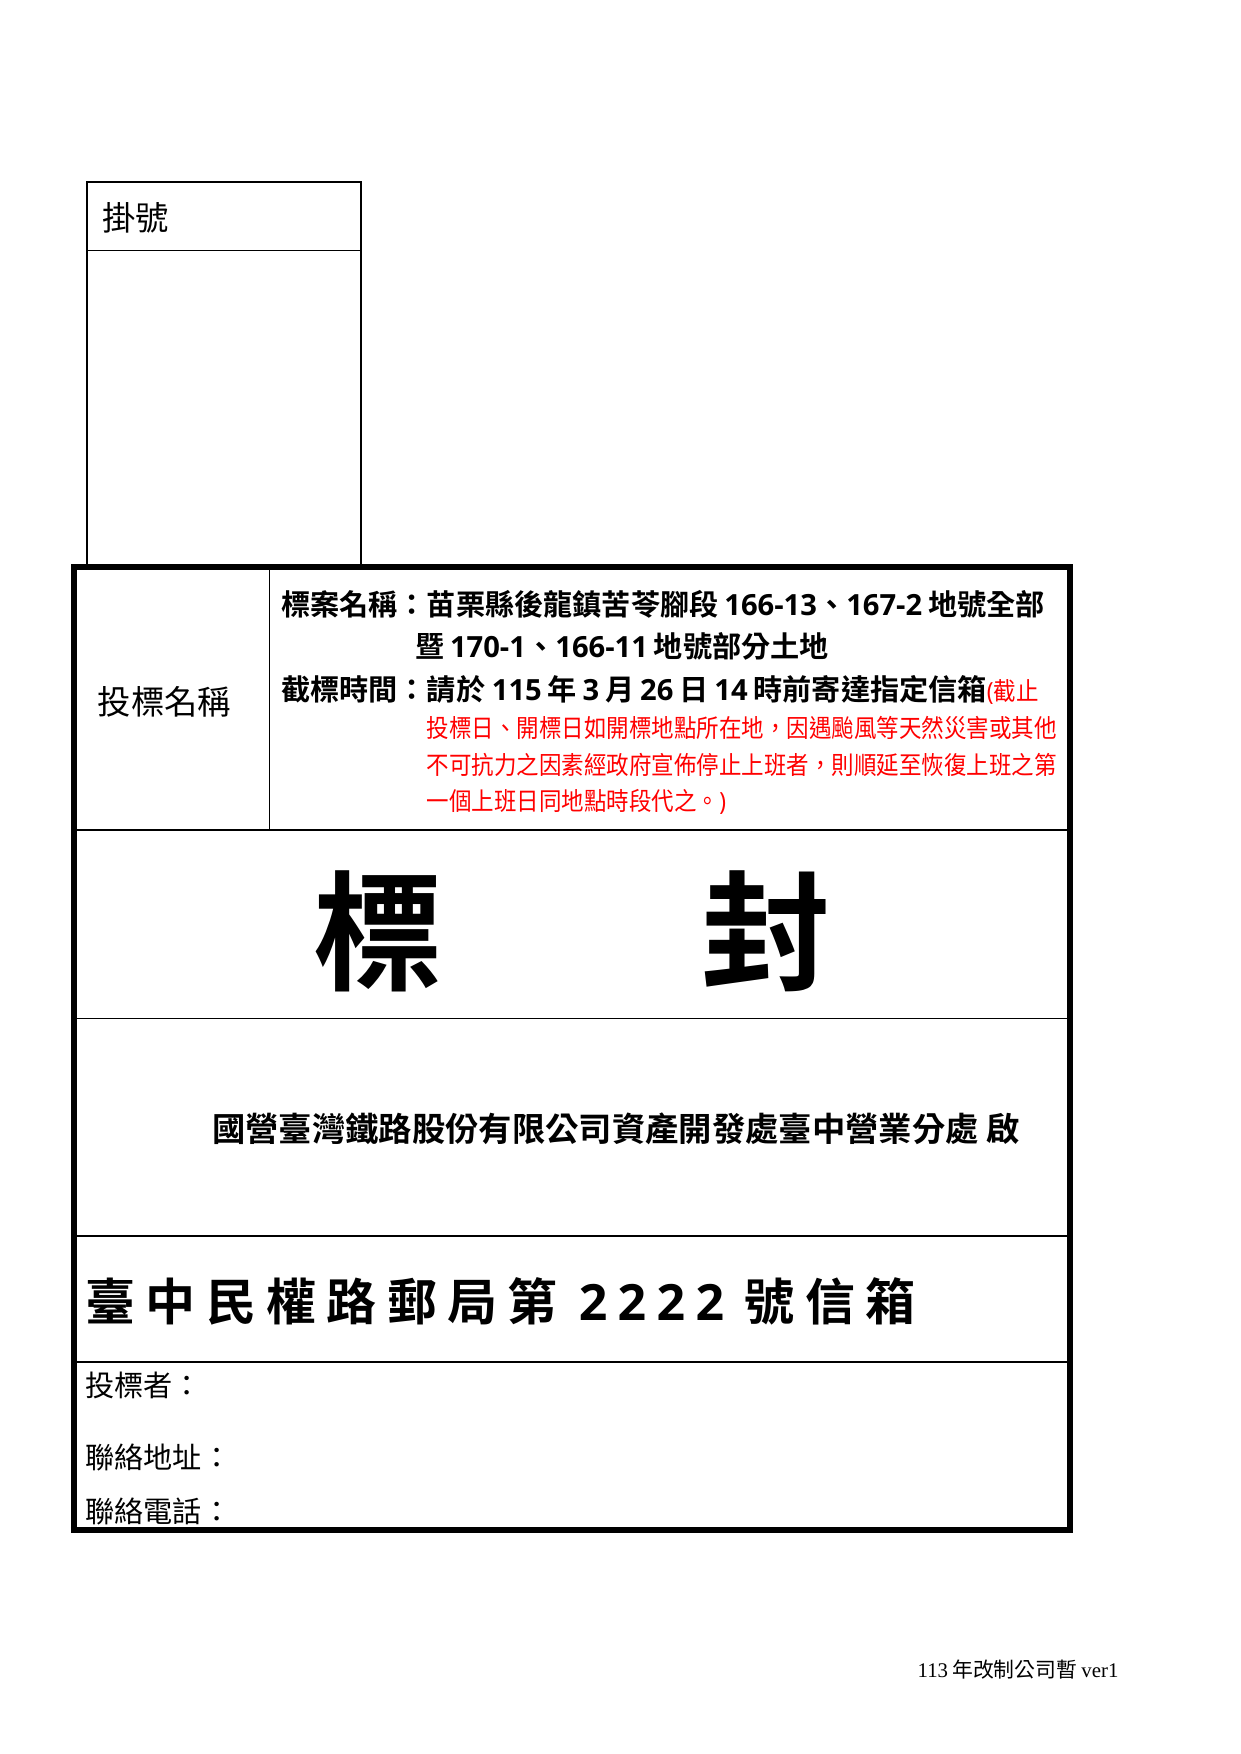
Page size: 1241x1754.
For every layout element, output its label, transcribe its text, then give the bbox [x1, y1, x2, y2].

table_cell 國營臺灣鐵路股份有限公司資產開發處臺中營業分處 啟 [77, 1019, 1067, 1235]
table_cell [74, 250, 86, 564]
table_header [74, 181, 86, 250]
table_header 掛號 [88, 183, 360, 250]
table_cell 投標者： 聯絡地址： 聯絡電話： [77, 1363, 1067, 1527]
table_cell 標案名稱：苗栗縣後龍鎮苦苓腳段166-13、167-2地號全部暨170-1、166-11地號部分土地 截標時間：請於 115年3月26日14時前寄達指定信箱(截止投標日、開標日如開標地點所在地，因遇颱風等天然災害或其他不可抗力之因素經政府宣佈停止上班者，則順延至恢復上班之第一個上班日同地點時段代之。) [270, 570, 1067, 829]
table_cell 臺中民權路郵局第2222號信箱 [77, 1237, 1067, 1361]
table_cell 標 封 [77, 831, 1067, 1017]
table_cell [362, 250, 1070, 564]
table_header [362, 181, 1070, 250]
table_cell 投標名稱 [77, 570, 269, 829]
table_cell [88, 251, 360, 564]
